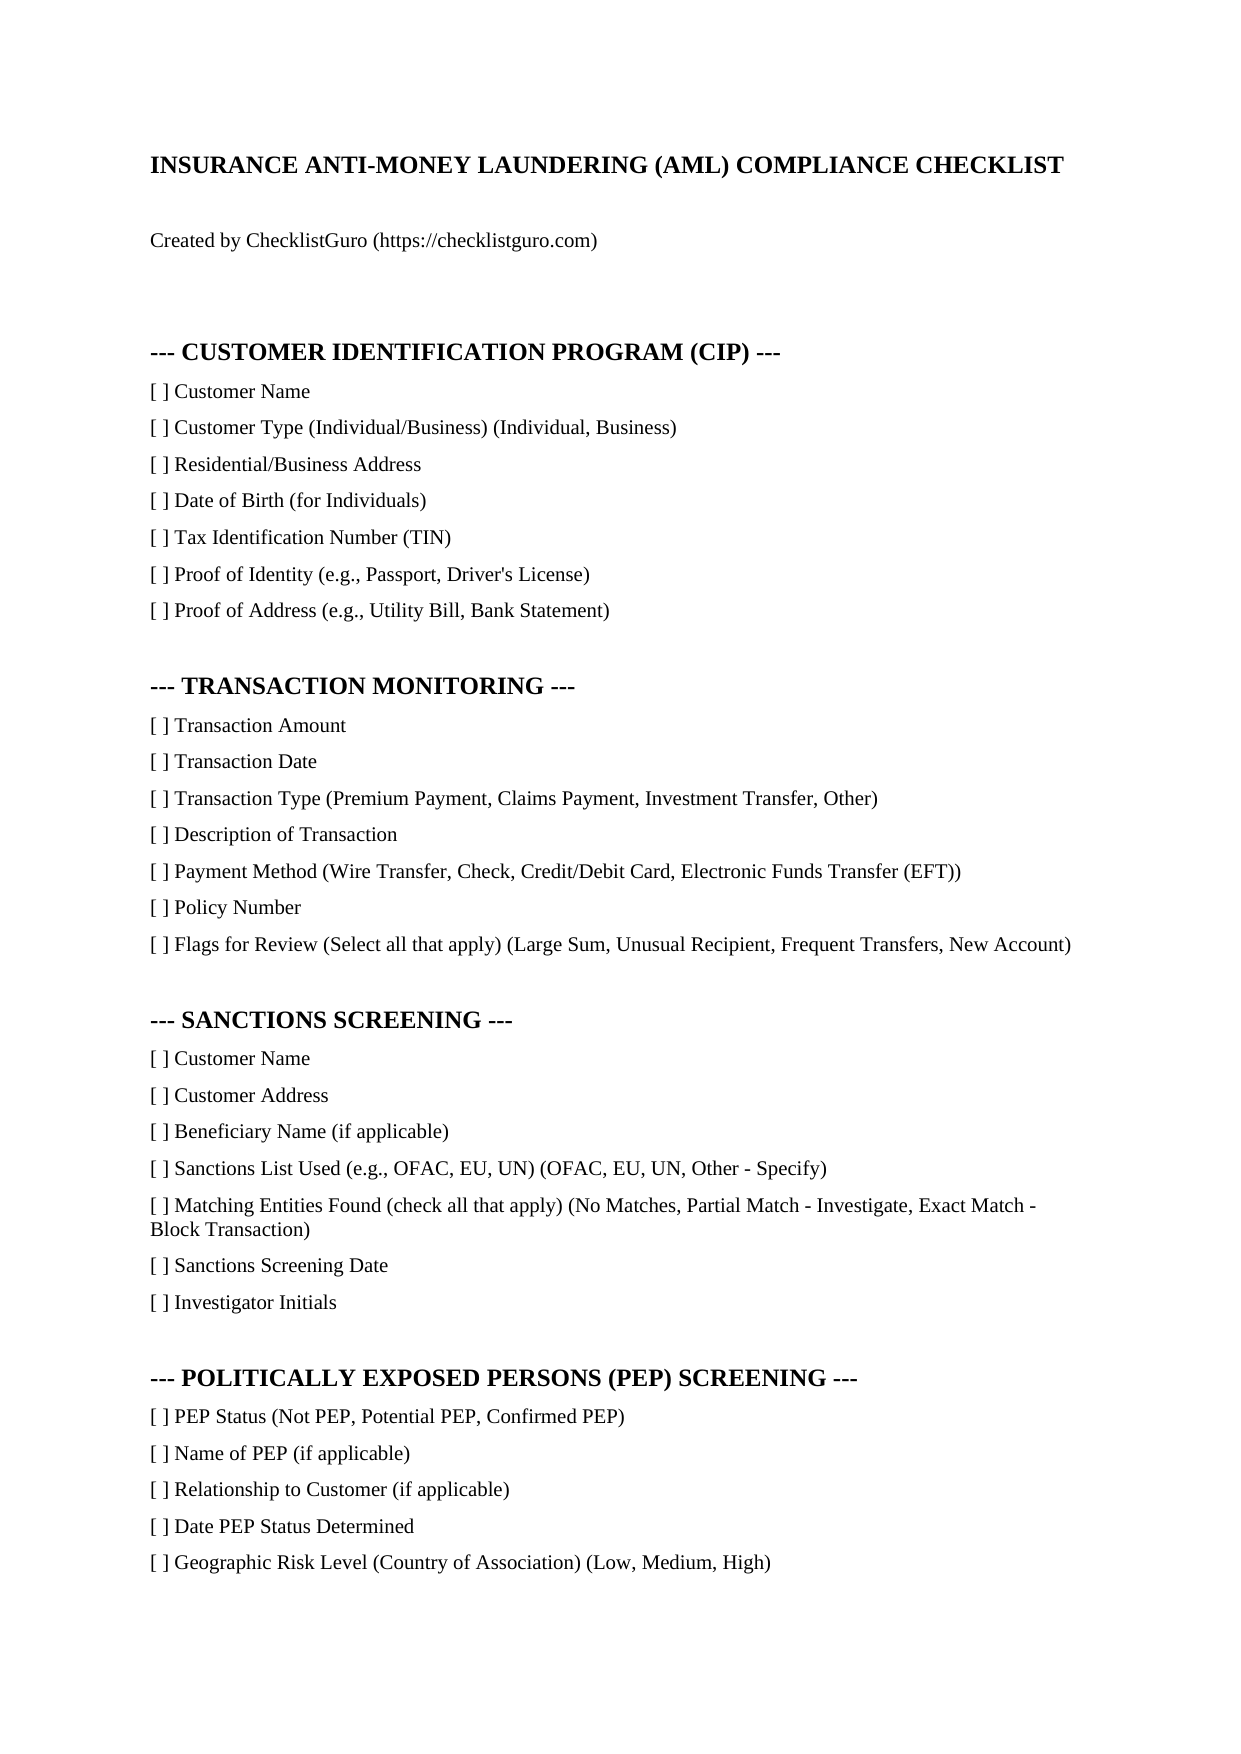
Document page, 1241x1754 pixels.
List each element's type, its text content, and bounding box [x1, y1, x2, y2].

text [ ] Policy Number [150, 895, 1090, 919]
text [ ] Flags for Review (Select all that apply) (Large Sum, Unusual Recipient, Frequent Transfers, New Account) [150, 932, 1090, 956]
text [ ] Relationship to Customer (if applicable) [150, 1477, 1090, 1501]
text [ ] Transaction Amount [150, 712, 1090, 737]
text --- POLITICALLY EXPOSED PERSONS (PEP) SCREENING --- [150, 1363, 1090, 1392]
text [ ] Customer Name [150, 1046, 1090, 1070]
text [ ] Description of Transaction [150, 822, 1090, 846]
text [ ] Geographic Risk Level (Country of Association) (Low, Medium, High) [150, 1550, 1090, 1574]
text [ ] Transaction Date [150, 749, 1090, 773]
text [ ] Customer Name [150, 379, 1090, 403]
text [ ] Transaction Type (Premium Payment, Claims Payment, Investment Transfer, Other) [150, 786, 1090, 810]
text [ ] Payment Method (Wire Transfer, Check, Credit/Debit Card, Electronic Funds Transfer (EFT)) [150, 859, 1090, 883]
text [ ] Proof of Address (e.g., Utility Bill, Bank Statement) [150, 598, 1090, 622]
text Created by ChecklistGuro (https://checklistguro.com) [150, 228, 1090, 252]
text [ ] Sanctions Screening Date [150, 1253, 1090, 1277]
text [ ] Beneficiary Name (if applicable) [150, 1119, 1090, 1143]
text [ ] Sanctions List Used (e.g., OFAC, EU, UN) (OFAC, EU, UN, Other - Specify) [150, 1156, 1090, 1180]
text --- CUSTOMER IDENTIFICATION PROGRAM (CIP) --- [150, 337, 1090, 366]
text [ ] Matching Entities Found (check all that apply) (No Matches, Partial Match - Investigate, Exact Match - Block Transaction) [150, 1192, 1090, 1241]
text --- SANCTIONS SCREENING --- [150, 1005, 1090, 1034]
text [ ] Proof of Identity (e.g., Passport, Driver's License) [150, 562, 1090, 586]
text [ ] Tax Identification Number (TIN) [150, 525, 1090, 549]
text [ ] Date PEP Status Determined [150, 1514, 1090, 1538]
text INSURANCE ANTI-MONEY LAUNDERING (AML) COMPLIANCE CHECKLIST [150, 150, 1090, 179]
text [ ] Customer Type (Individual/Business) (Individual, Business) [150, 415, 1090, 439]
text --- TRANSACTION MONITORING --- [150, 671, 1090, 700]
text [ ] Date of Birth (for Individuals) [150, 488, 1090, 512]
text [ ] Customer Address [150, 1083, 1090, 1107]
text [ ] Name of PEP (if applicable) [150, 1441, 1090, 1465]
text [ ] Residential/Business Address [150, 452, 1090, 476]
text [ ] PEP Status (Not PEP, Potential PEP, Confirmed PEP) [150, 1404, 1090, 1428]
text [ ] Investigator Initials [150, 1290, 1090, 1314]
